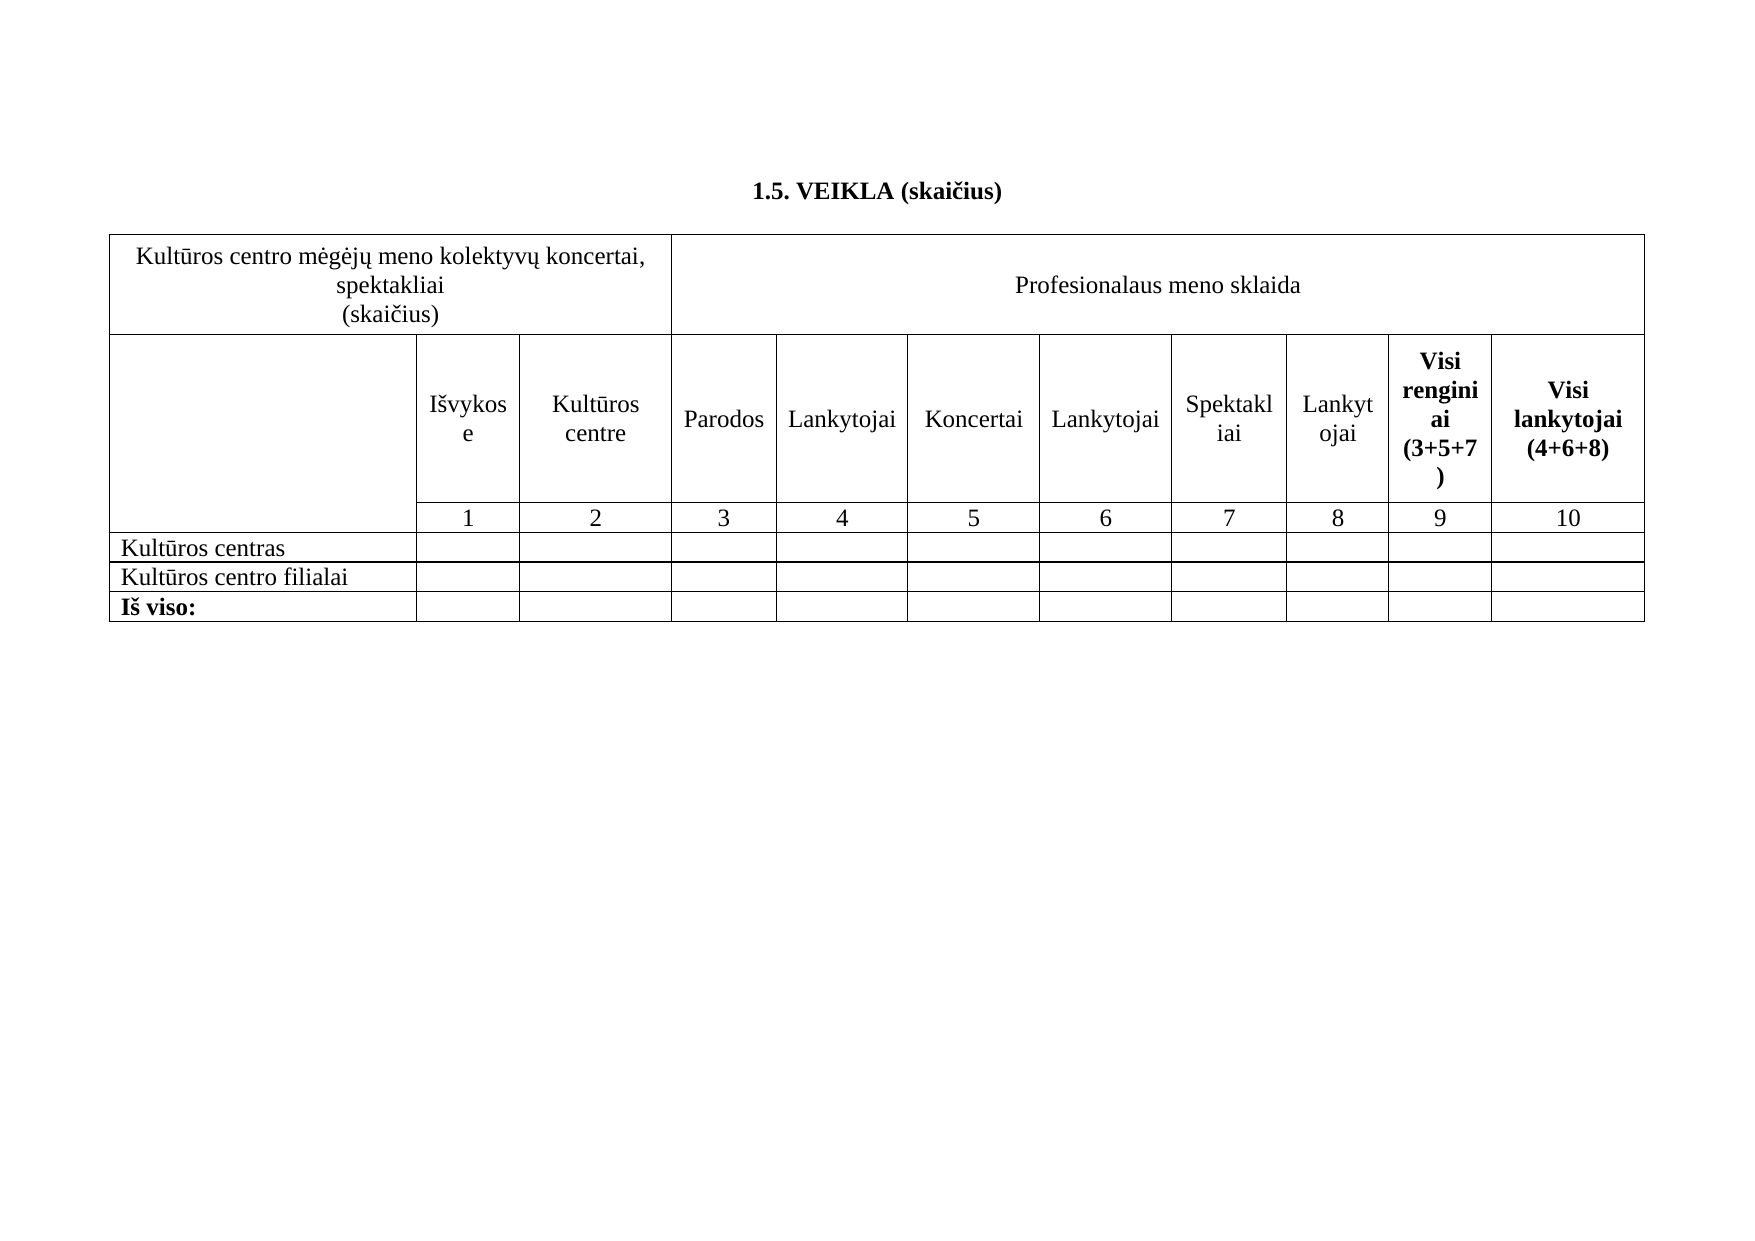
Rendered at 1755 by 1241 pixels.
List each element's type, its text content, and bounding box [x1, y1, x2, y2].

table_cell [908, 533, 1039, 561]
table_cell Spektakliai [1172, 335, 1286, 502]
table_cell 5 [908, 503, 1039, 532]
table_cell 4 [777, 503, 907, 532]
table_cell [1492, 533, 1644, 561]
table_cell 7 [1172, 503, 1286, 532]
table_cell 9 [1389, 503, 1491, 532]
table_cell [417, 563, 519, 591]
table_cell [1040, 563, 1171, 591]
table_cell [1389, 563, 1491, 591]
table_cell [672, 592, 776, 621]
table_cell [1172, 533, 1286, 561]
table_cell [777, 592, 907, 621]
table_header Kultūros centro mėgėjų meno kolektyvų koncertai, spektakliai (skaičius) [110, 235, 671, 334]
table_header Profesionalaus meno sklaida [672, 235, 1644, 334]
table_cell Iš viso: [110, 592, 416, 621]
table_cell [777, 563, 907, 591]
table_cell Kultūros centras [110, 533, 416, 561]
table_cell [1287, 563, 1388, 591]
table_cell Kultūros centre [520, 335, 671, 502]
table_cell [1287, 592, 1388, 621]
table_cell Visi renginiai (3+5+7) [1389, 335, 1491, 502]
table_cell 8 [1287, 503, 1388, 532]
table_cell [1287, 533, 1388, 561]
table_cell Parodos [672, 335, 776, 502]
table_cell [1172, 563, 1286, 591]
table_cell [672, 563, 776, 591]
table_cell 2 [520, 503, 671, 532]
table_cell Kultūros centro filialai [110, 563, 416, 591]
table_cell [777, 533, 907, 561]
table_cell [1040, 533, 1171, 561]
table_cell Visi lankytojai (4+6+8) [1492, 335, 1644, 502]
table_cell 6 [1040, 503, 1171, 532]
table_cell Išvykose [417, 335, 519, 502]
table_cell [672, 533, 776, 561]
table_cell 10 [1492, 503, 1644, 532]
table_cell Lankytojai [1287, 335, 1388, 502]
table_cell 3 [672, 503, 776, 532]
table_cell [908, 563, 1039, 591]
table_cell Koncertai [908, 335, 1039, 502]
table_cell Lankytojai [1040, 335, 1171, 502]
table_cell [908, 592, 1039, 621]
table_cell [1389, 592, 1491, 621]
table_cell [1492, 592, 1644, 621]
table_cell [110, 335, 416, 532]
table_cell [520, 592, 671, 621]
table_cell [1389, 533, 1491, 561]
text 1.5. VEIKLA (skaičius) [118, 176, 1636, 205]
table_cell [1492, 563, 1644, 591]
table_cell 1 [417, 503, 519, 532]
table_cell [520, 563, 671, 591]
table_cell [520, 533, 671, 561]
table_cell [1172, 592, 1286, 621]
table_cell [417, 592, 519, 621]
table_cell [1040, 592, 1171, 621]
table_cell [417, 533, 519, 561]
table_cell Lankytojai [777, 335, 907, 502]
